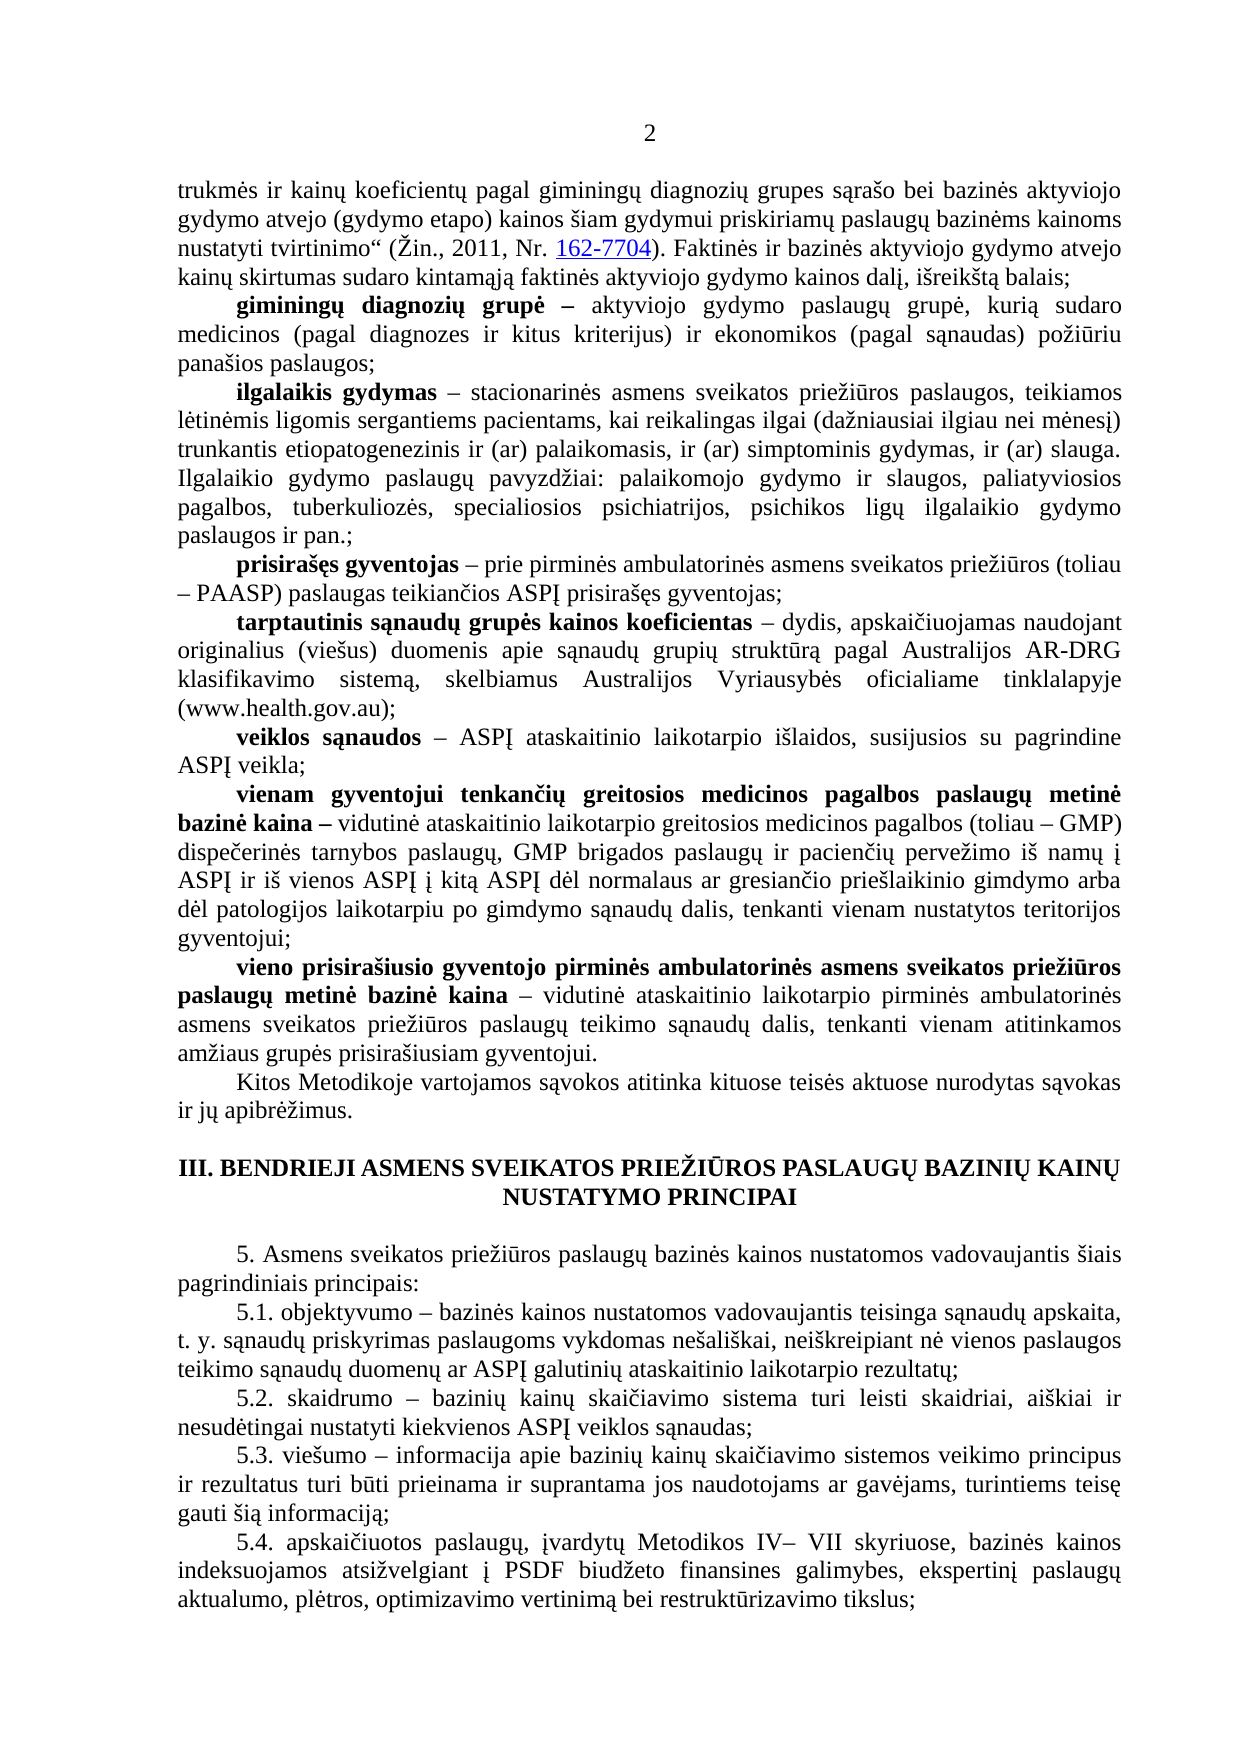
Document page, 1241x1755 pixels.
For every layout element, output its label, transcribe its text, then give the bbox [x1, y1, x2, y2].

text Kitos Metodikoje vartojamos sąvokos atitinka kituose teisės aktuose nurodytas sąvokas ir jų apibrėžimus. [177, 1067, 1122, 1124]
text trukmės ir kainų koeficientų pagal giminingų diagnozių grupes sąrašo bei bazinės aktyviojo gydymo atvejo (gydymo etapo) kainos šiam gydymui priskiriamų paslaugų bazinėms kainoms nustatyti tvirtinimo“ (Žin., 2011, Nr. 162-7704). Faktinės ir bazinės aktyviojo gydymo atvejo kainų skirtumas sudaro kintamąją faktinės aktyviojo gydymo kainos dalį, išreikštą balais; [177, 176, 1122, 291]
text 5. Asmens sveikatos priežiūros paslaugų bazinės kainos nustatomos vadovaujantis šiais pagrindiniais principais: [177, 1239, 1122, 1297]
text prisirašęs gyventojas – prie pirminės ambulatorinės asmens sveikatos priežiūros (toliau – PAASP) paslaugas teikiančios ASPĮ prisirašęs gyventojas; [177, 549, 1122, 607]
text giminingų diagnozių grupė – aktyviojo gydymo paslaugų grupė, kurią sudaro medicinos (pagal diagnozes ir kitus kriterijus) ir ekonomikos (pagal sąnaudas) požiūriu panašios paslaugos; [177, 291, 1122, 377]
text vieno prisirašiusio gyventojo pirminės ambulatorinės asmens sveikatos priežiūros paslaugų metinė bazinė kaina – vidutinė ataskaitinio laikotarpio pirminės ambulatorinės asmens sveikatos priežiūros paslaugų teikimo sąnaudų dalis, tenkanti vienam atitinkamos amžiaus grupės prisirašiusiam gyventojui. [177, 952, 1122, 1067]
text 5.2. skaidrumo – bazinių kainų skaičiavimo sistema turi leisti skaidriai, aiškiai ir nesudėtingai nustatyti kiekvienos ASPĮ veiklos sąnaudas; [177, 1383, 1122, 1441]
text vienam gyventojui tenkančių greitosios medicinos pagalbos paslaugų metinė bazinė kaina – vidutinė ataskaitinio laikotarpio greitosios medicinos pagalbos (toliau – GMP) dispečerinės tarnybos paslaugų, GMP brigados paslaugų ir pacienčių pervežimo iš namų į ASPĮ ir iš vienos ASPĮ į kitą ASPĮ dėl normalaus ar gresiančio priešlaikinio gimdymo arba dėl patologijos laikotarpiu po gimdymo sąnaudų dalis, tenkanti vienam nustatytos teritorijos gyventojui; [177, 779, 1122, 952]
text tarptautinis sąnaudų grupės kainos koeficientas – dydis, apskaičiuojamas naudojant originalius (viešus) duomenis apie sąnaudų grupių struktūrą pagal Australijos AR-DRG klasifikavimo sistemą, skelbiamus Australijos Vyriausybės oficialiame tinklalapyje (www.health.gov.au); [177, 607, 1122, 722]
text III. BENDRIEJI ASMENS SVEIKATOS PRIEŽIŪROS PASLAUGŲ BAZINIŲ KAINŲ NUSTATYMO PRINCIPAI [177, 1153, 1122, 1211]
text 5.4. apskaičiuotos paslaugų, įvardytų Metodikos IV– VII skyriuose, bazinės kainos indeksuojamos atsižvelgiant į PSDF biudžeto finansines galimybes, ekspertinį paslaugų aktualumo, plėtros, optimizavimo vertinimą bei restruktūrizavimo tikslus; [177, 1527, 1122, 1613]
text veiklos sąnaudos – ASPĮ ataskaitinio laikotarpio išlaidos, susijusios su pagrindine ASPĮ veikla; [177, 722, 1122, 779]
text ilgalaikis gydymas – stacionarinės asmens sveikatos priežiūros paslaugos, teikiamos lėtinėmis ligomis sergantiems pacientams, kai reikalingas ilgai (dažniausiai ilgiau nei mėnesį) trunkantis etiopatogenezinis ir (ar) palaikomasis, ir (ar) simptominis gydymas, ir (ar) slauga. Ilgalaikio gydymo paslaugų pavyzdžiai: palaikomojo gydymo ir slaugos, paliatyviosios pagalbos, tuberkuliozės, specialiosios psichiatrijos, psichikos ligų ilgalaikio gydymo paslaugos ir pan.; [177, 377, 1122, 549]
text 5.3. viešumo – informacija apie bazinių kainų skaičiavimo sistemos veikimo principus ir rezultatus turi būti prieinama ir suprantama jos naudotojams ar gavėjams, turintiems teisę gauti šią informaciją; [177, 1441, 1122, 1527]
text 5.1. objektyvumo – bazinės kainos nustatomos vadovaujantis teisinga sąnaudų apskaita, t. y. sąnaudų priskyrimas paslaugoms vykdomas nešališkai, neiškreipiant nė vienos paslaugos teikimo sąnaudų duomenų ar ASPĮ galutinių ataskaitinio laikotarpio rezultatų; [177, 1297, 1122, 1383]
